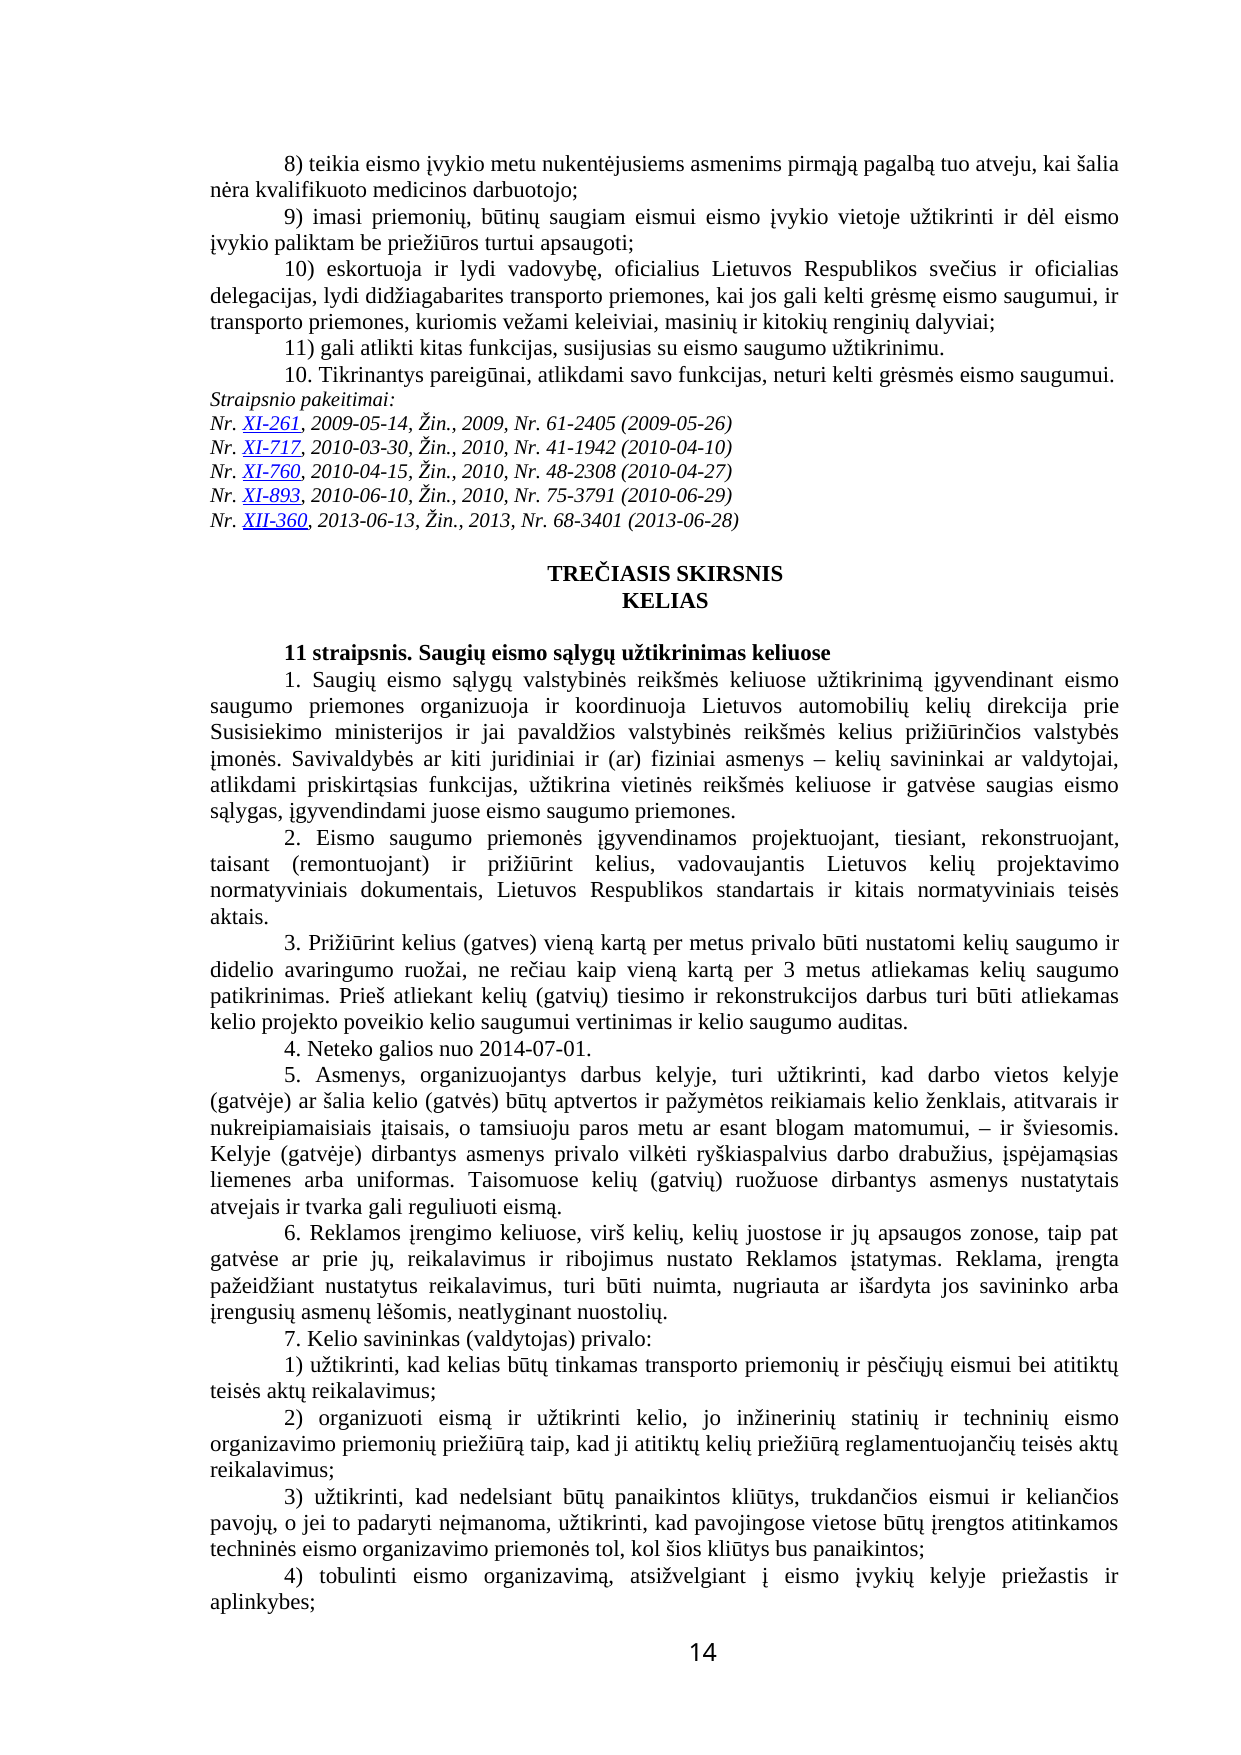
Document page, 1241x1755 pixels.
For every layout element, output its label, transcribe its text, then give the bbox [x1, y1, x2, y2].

text Nr. XI-893, 2010-06-10, Žin., 2010, Nr. 75-3791 (2010-06-29) [210, 483, 1120, 507]
text Nr. XII-360, 2013-06-13, Žin., 2013, Nr. 68-3401 (2013-06-28) [210, 507, 1120, 532]
text 11 straipsnis. Saugių eismo sąlygų užtikrinimas keliuose [210, 639, 1120, 666]
text 10) eskortuoja ir lydi vadovybę, oficialius Lietuvos Respublikos svečius ir oficialias delegacijas, lydi didžiagabarites transporto priemones, kai jos gali kelti grėsmę eismo saugumui, ir transporto priemones, kuriomis vežami keleiviai, masinių ir kitokių renginių dalyviai; [210, 255, 1120, 334]
text 2. Eismo saugumo priemonės įgyvendinamos projektuojant, tiesiant, rekonstruojant, taisant (remontuojant) ir prižiūrint kelius, vadovaujantis Lietuvos kelių projektavimo normatyviniais dokumentais, Lietuvos Respublikos standartais ir kitais normatyviniais teisės aktais. [210, 824, 1120, 929]
text Nr. XI-717, 2010-03-30, Žin., 2010, Nr. 41-1942 (2010-04-10) [210, 435, 1120, 459]
text Nr. XI-261, 2009-05-14, Žin., 2009, Nr. 61-2405 (2009-05-26) [210, 411, 1120, 435]
text 6. Reklamos įrengimo keliuose, virš kelių, kelių juostose ir jų apsaugos zonose, taip pat gatvėse ar prie jų, reikalavimus ir ribojimus nustato Reklamos įstatymas. Reklama, įrengta pažeidžiant nustatytus reikalavimus, turi būti nuimta, nugriauta ar išardyta jos savininko arba įrengusių asmenų lėšomis, neatlyginant nuostolių. [210, 1219, 1120, 1324]
text 7. Kelio savininkas (valdytojas) privalo: [210, 1324, 1120, 1351]
text 8) teikia eismo įvykio metu nukentėjusiems asmenims pirmąją pagalbą tuo atveju, kai šalia nėra kvalifikuoto medicinos darbuotojo; [210, 150, 1120, 203]
text 5. Asmenys, organizuojantys darbus kelyje, turi užtikrinti, kad darbo vietos kelyje (gatvėje) ar šalia kelio (gatvės) būtų aptvertos ir pažymėtos reikiamais kelio ženklais, atitvarais ir nukreipiamaisiais įtaisais, o tamsiuoju paros metu ar esant blogam matomumui, – ir šviesomis. Kelyje (gatvėje) dirbantys asmenys privalo vilkėti ryškiaspalvius darbo drabužius, įspėjamąsias liemenes arba uniformas. Taisomuose kelių (gatvių) ruožuose dirbantys asmenys nustatytais atvejais ir tvarka gali reguliuoti eismą. [210, 1061, 1120, 1219]
text 1) užtikrinti, kad kelias būtų tinkamas transporto priemonių ir pėsčiųjų eismui bei atitiktų teisės aktų reikalavimus; [210, 1351, 1120, 1404]
text 11) gali atlikti kitas funkcijas, susijusias su eismo saugumo užtikrinimu. [210, 334, 1120, 361]
text Nr. XI-760, 2010-04-15, Žin., 2010, Nr. 48-2308 (2010-04-27) [210, 459, 1120, 483]
text 4. Neteko galios nuo 2014-07-01. [210, 1035, 1120, 1061]
text 10. Tikrinantys pareigūnai, atlikdami savo funkcijas, neturi kelti grėsmės eismo saugumui. [210, 361, 1120, 387]
text 1. Saugių eismo sąlygų valstybinės reikšmės keliuose užtikrinimą įgyvendinant eismo saugumo priemones organizuoja ir koordinuoja Lietuvos automobilių kelių direkcija prie Susisiekimo ministerijos ir jai pavaldžios valstybinės reikšmės kelius prižiūrinčios valstybės įmonės. Savivaldybės ar kiti juridiniai ir (ar) fiziniai asmenys – kelių savininkai ar valdytojai, atlikdami priskirtąsias funkcijas, užtikrina vietinės reikšmės keliuose ir gatvėse saugias eismo sąlygas, įgyvendindami juose eismo saugumo priemones. [210, 666, 1120, 824]
text 3. Prižiūrint kelius (gatves) vieną kartą per metus privalo būti nustatomi kelių saugumo ir didelio avaringumo ruožai, ne rečiau kaip vieną kartą per 3 metus atliekamas kelių saugumo patikrinimas. Prieš atliekant kelių (gatvių) tiesimo ir rekonstrukcijos darbus turi būti atliekamas kelio projekto poveikio kelio saugumui vertinimas ir kelio saugumo auditas. [210, 929, 1120, 1035]
text TREČIASIS SKIRSNIS [210, 560, 1120, 587]
text 4) tobulinti eismo organizavimą, atsižvelgiant į eismo įvykių kelyje priežastis ir aplinkybes; [210, 1562, 1120, 1614]
text Straipsnio pakeitimai: [210, 387, 1120, 411]
text 2) organizuoti eismą ir užtikrinti kelio, jo inžinerinių statinių ir techninių eismo organizavimo priemonių priežiūrą taip, kad ji atitiktų kelių priežiūrą reglamentuojančių teisės aktų reikalavimus; [210, 1404, 1120, 1483]
text 3) užtikrinti, kad nedelsiant būtų panaikintos kliūtys, trukdančios eismui ir keliančios pavojų, o jei to padaryti neįmanoma, užtikrinti, kad pavojingose vietose būtų įrengtos atitinkamos techninės eismo organizavimo priemonės tol, kol šios kliūtys bus panaikintos; [210, 1483, 1120, 1562]
text 9) imasi priemonių, būtinų saugiam eismui eismo įvykio vietoje užtikrinti ir dėl eismo įvykio paliktam be priežiūros turtui apsaugoti; [210, 203, 1120, 255]
text KELIAS [210, 587, 1120, 613]
